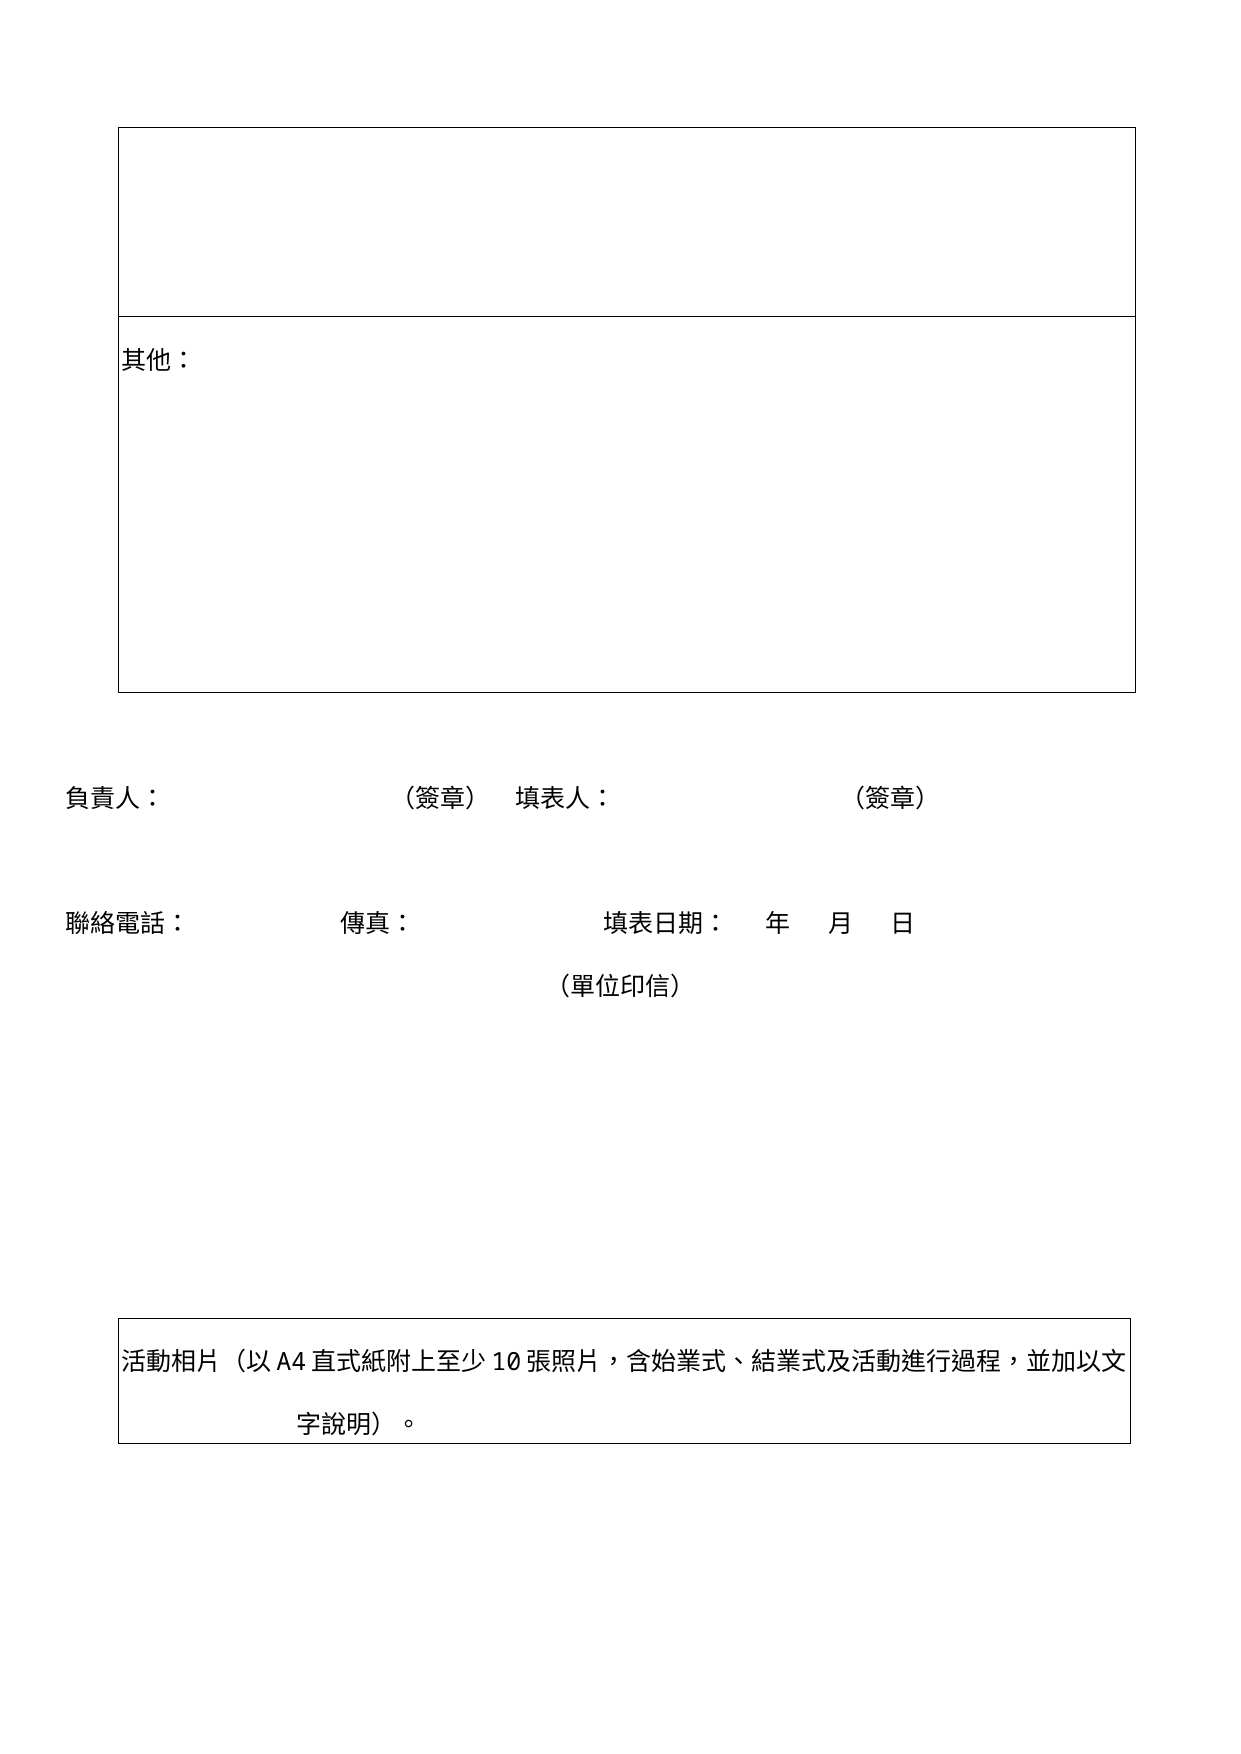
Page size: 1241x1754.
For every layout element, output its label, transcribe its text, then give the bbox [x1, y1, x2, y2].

table_cell 其他： [119, 317, 1135, 692]
text （單位印信） [118, 943, 1122, 1005]
table_header 活動相片（以A4直式紙附上至少10張照片，含始業式、結業式及活動進行過程，並加以文字說明）。 [119, 1319, 1130, 1443]
text 聯絡電話： 傳真： 填表日期： 年 月 日 [66, 880, 1122, 943]
text 負責人： （簽章） 填表人： （簽章） [66, 755, 1122, 818]
table_cell [119, 128, 1135, 316]
